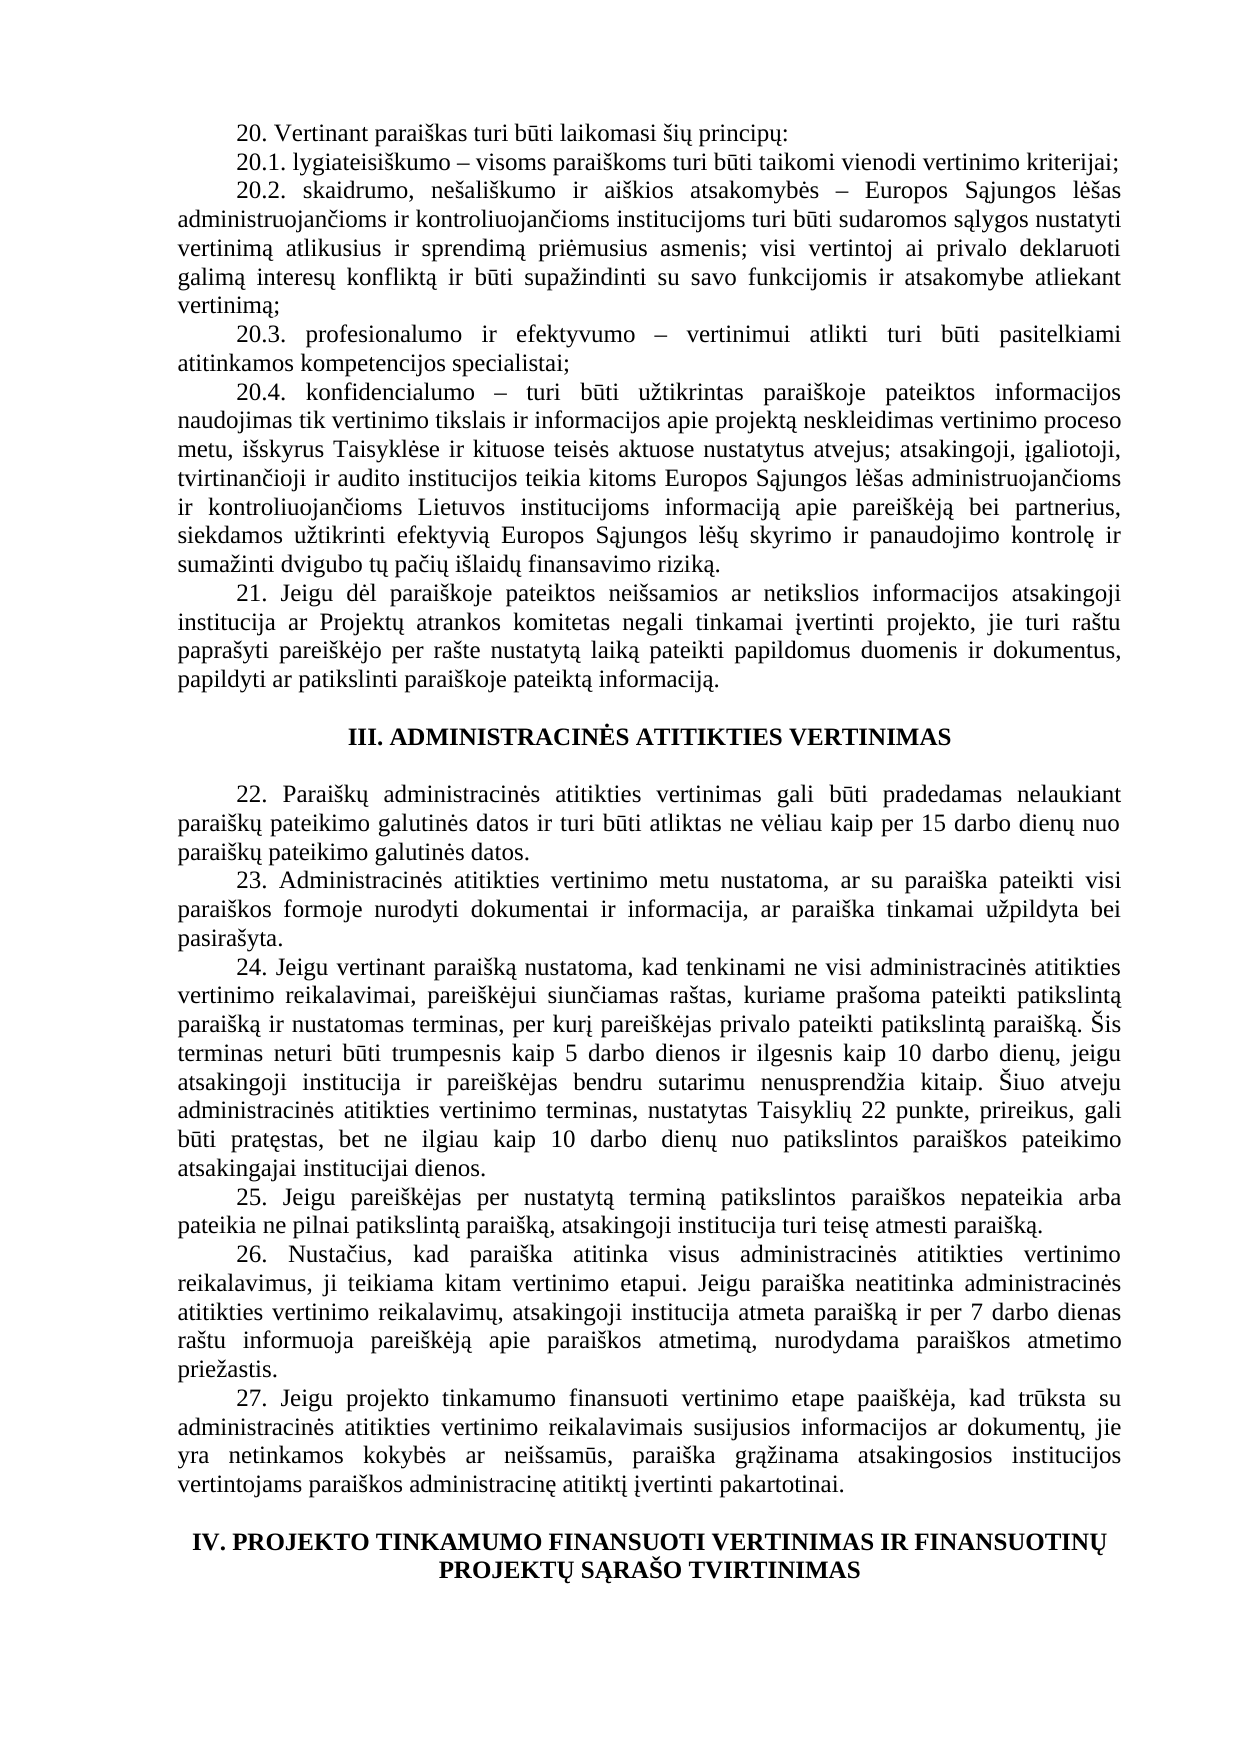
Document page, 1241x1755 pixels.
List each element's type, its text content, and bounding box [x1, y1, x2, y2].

text IV. PROJEKTO TINKAMUMO FINANSUOTI VERTINIMAS IR FINANSUOTINŲ PROJEKTŲ SĄRAŠO TVIRTINIMAS [177, 1527, 1122, 1584]
text 22. Paraiškų administracinės atitikties vertinimas gali būti pradedamas nelaukiant paraiškų pateikimo galutinės datos ir turi būti atliktas ne vėliau kaip per 15 darbo dienų nuo paraiškų pateikimo galutinės datos. [177, 779, 1122, 866]
text 27. Jeigu projekto tinkamumo finansuoti vertinimo etape paaiškėja, kad trūksta su administracinės atitikties vertinimo reikalavimais susijusios informacijos ar dokumentų, jie yra netinkamos kokybės ar neišsamūs, paraiška grąžinama atsakingosios institucijos vertintojams paraiškos administracinę atitiktį įvertinti pakartotinai. [177, 1383, 1122, 1498]
text 21. Jeigu dėl paraiškoje pateiktos neišsamios ar netikslios informacijos atsakingoji institucija ar Projektų atrankos komitetas negali tinkamai įvertinti projekto, jie turi raštu paprašyti pareiškėjo per rašte nustatytą laiką pateikti papildomus duomenis ir dokumentus, papildyti ar patikslinti paraiškoje pateiktą informaciją. [177, 578, 1122, 693]
text 20.2. skaidrumo, nešališkumo ir aiškios atsakomybės – Europos Sąjungos lėšas administruojančioms ir kontroliuojančioms institucijoms turi būti sudaromos sąlygos nustatyti vertinimą atlikusius ir sprendimą priėmusius asmenis; visi vertintoj ai privalo deklaruoti galimą interesų konfliktą ir būti supažindinti su savo funkcijomis ir atsakomybe atliekant vertinimą; [177, 176, 1122, 319]
text 25. Jeigu pareiškėjas per nustatytą terminą patikslintos paraiškos nepateikia arba pateikia ne pilnai patikslintą paraišką, atsakingoji institucija turi teisę atmesti paraišką. [177, 1182, 1122, 1239]
text 23. Administracinės atitikties vertinimo metu nustatoma, ar su paraiška pateikti visi paraiškos formoje nurodyti dokumentai ir informacija, ar paraiška tinkamai užpildyta bei pasirašyta. [177, 866, 1122, 952]
text 20.1. lygiateisiškumo – visoms paraiškoms turi būti taikomi vienodi vertinimo kriterijai; [177, 147, 1122, 176]
text 26. Nustačius, kad paraiška atitinka visus administracinės atitikties vertinimo reikalavimus, ji teikiama kitam vertinimo etapui. Jeigu paraiška neatitinka administracinės atitikties vertinimo reikalavimų, atsakingoji institucija atmeta paraišką ir per 7 darbo dienas raštu informuoja pareiškėją apie paraiškos atmetimą, nurodydama paraiškos atmetimo priežastis. [177, 1239, 1122, 1383]
text 20.3. profesionalumo ir efektyvumo – vertinimui atlikti turi būti pasitelkiami atitinkamos kompetencijos specialistai; [177, 319, 1122, 377]
text 20. Vertinant paraiškas turi būti laikomasi šių principų: [177, 118, 1122, 147]
text 20.4. konfidencialumo – turi būti užtikrintas paraiškoje pateiktos informacijos naudojimas tik vertinimo tikslais ir informacijos apie projektą neskleidimas vertinimo proceso metu, išskyrus Taisyklėse ir kituose teisės aktuose nustatytus atvejus; atsakingoji, įgaliotoji, tvirtinančioji ir audito institucijos teikia kitoms Europos Sąjungos lėšas administruojančioms ir kontroliuojančioms Lietuvos institucijoms informaciją apie pareiškėją bei partnerius, siekdamos užtikrinti efektyvią Europos Sąjungos lėšų skyrimo ir panaudojimo kontrolę ir sumažinti dvigubo tų pačių išlaidų finansavimo riziką. [177, 377, 1122, 578]
text 24. Jeigu vertinant paraišką nustatoma, kad tenkinami ne visi administracinės atitikties vertinimo reikalavimai, pareiškėjui siunčiamas raštas, kuriame prašoma pateikti patikslintą paraišką ir nustatomas terminas, per kurį pareiškėjas privalo pateikti patikslintą paraišką. Šis terminas neturi būti trumpesnis kaip 5 darbo dienos ir ilgesnis kaip 10 darbo dienų, jeigu atsakingoji institucija ir pareiškėjas bendru sutarimu nenusprendžia kitaip. Šiuo atveju administracinės atitikties vertinimo terminas, nustatytas Taisyklių 22 punkte, prireikus, gali būti pratęstas, bet ne ilgiau kaip 10 darbo dienų nuo patikslintos paraiškos pateikimo atsakingajai institucijai dienos. [177, 952, 1122, 1182]
text III. ADMINISTRACINĖS ATITIKTIES VERTINIMAS [177, 722, 1122, 751]
